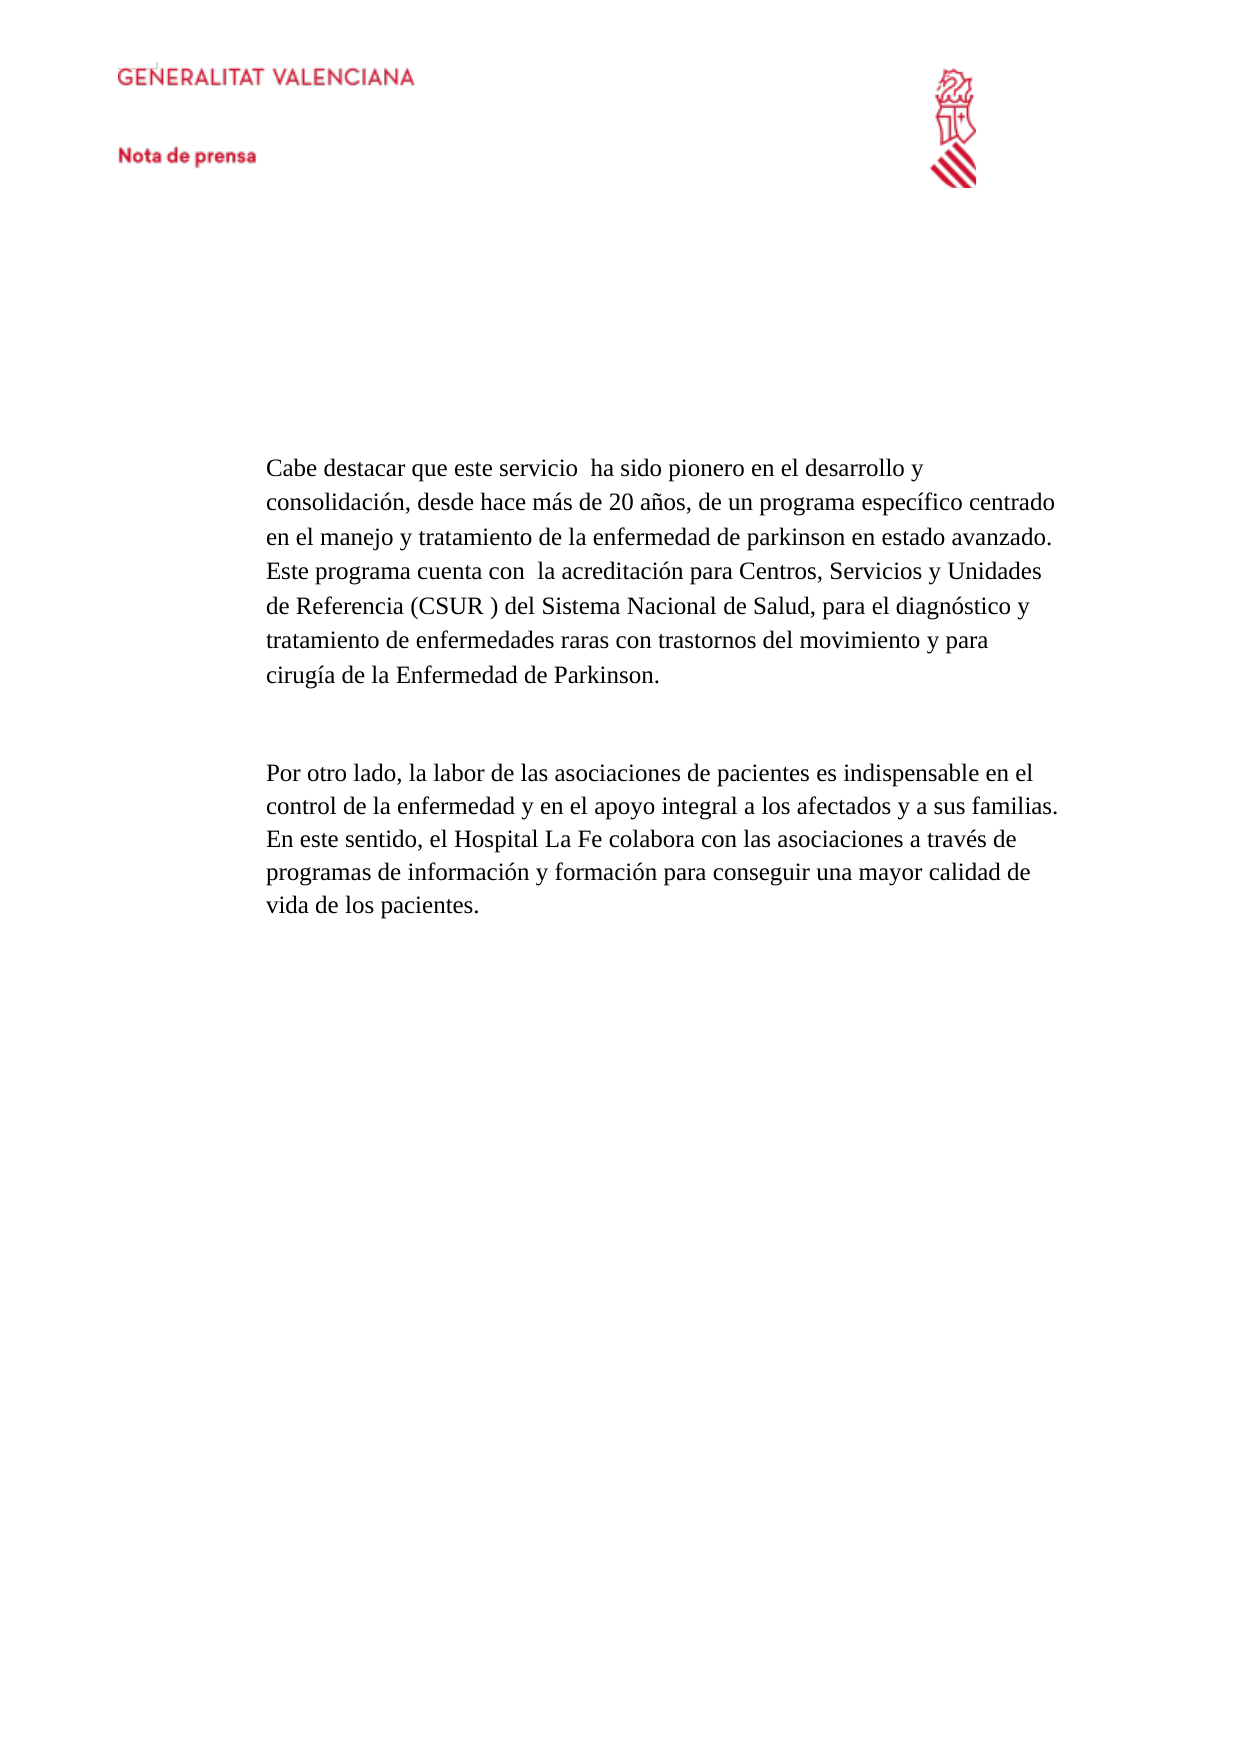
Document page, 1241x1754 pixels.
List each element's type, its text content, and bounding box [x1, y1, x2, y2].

text Cabe destacar que este servicio ha sido pionero en el desarrollo y consolidación, desde hace más de 20 años, de un programa específico centrado en el manejo y tratamiento de la enfermedad de parkinson en estado avanzado. Este programa cuenta con la acreditación para Centros, Servicios y Unidades de Referencia (CSUR ) del Sistema Nacional de Salud, para el diagnóstico y tratamiento de enfermedades raras con trastornos del movimiento y para cirugía de la Enfermedad de Parkinson. [266, 453, 1063, 688]
text Por otro lado, la labor de las asociaciones de pacientes es indispensable en el control de la enfermedad y en el apoyo integral a los afectados y a sus familias. En este sentido, el Hospital La Fe colabora con las asociaciones a través de programas de información y formación para conseguir una mayor calidad de vida de los pacientes. [266, 758, 1063, 919]
